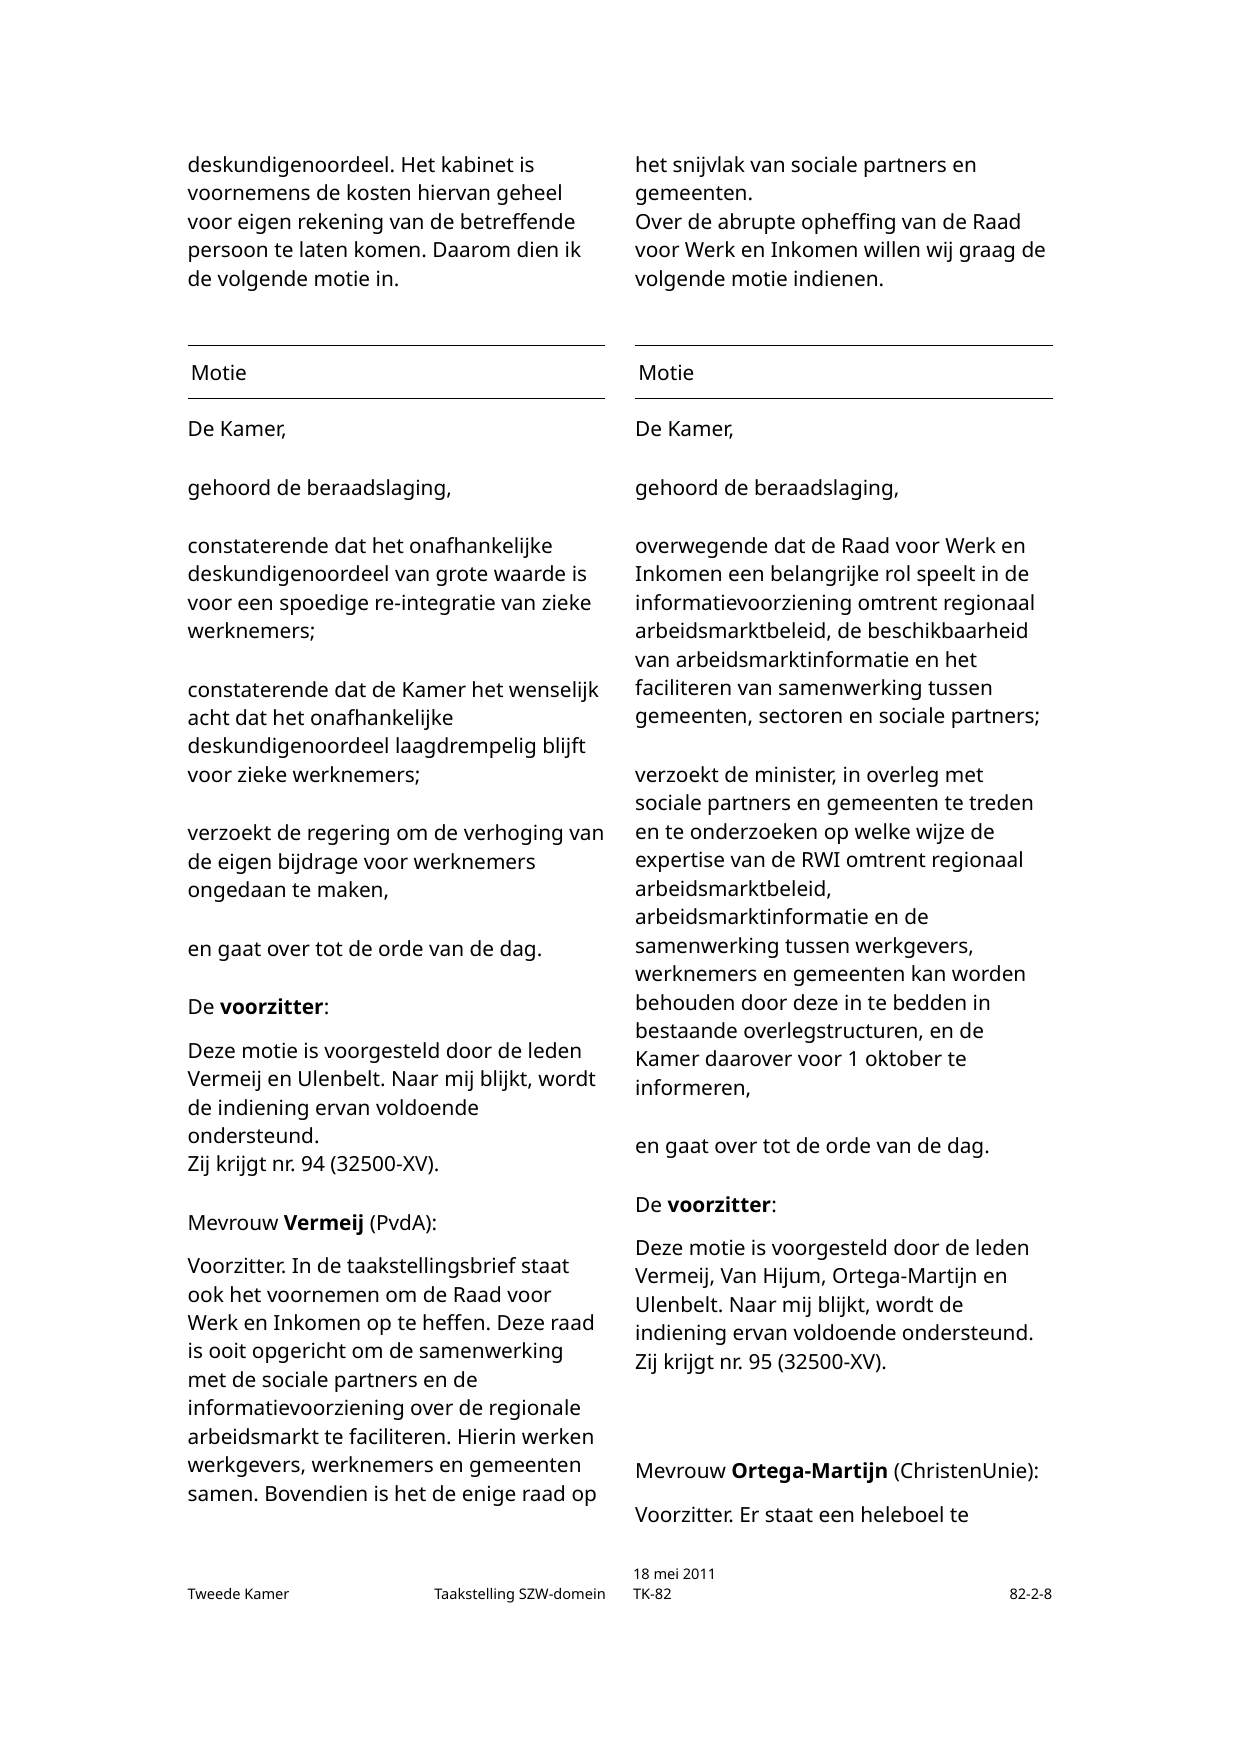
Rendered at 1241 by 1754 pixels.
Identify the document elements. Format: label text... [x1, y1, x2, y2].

text  [635, 1405, 1053, 1434]
subtitle Motie [635, 346, 1053, 398]
text Voorzitter. In de taakstellingsbrief staat ook het voornemen om de Raad voor Werk en Inkomen op te heffen. Deze raad is ooit opgericht om de samenwerking met de sociale partners en de informatievoorziening over de regionale arbeidsmarkt te faciliteren. Hierin werken werkgevers, werknemers en gemeenten samen. Bovendien is het de enige raad op [187, 1251, 605, 1507]
text De Kamer, [635, 414, 1053, 443]
text Mevrouw Ortega-Martijn (ChristenUnie): [635, 1456, 1053, 1485]
text Zij krijgt nr. 95 (32500-XV). [635, 1347, 1053, 1375]
text De Kamer, [187, 414, 605, 443]
text Over de abrupte opheffing van de Raad voor Werk en Inkomen willen wij graag de volgende motie indienen. [635, 207, 1053, 292]
text gehoord de beraadslaging, [635, 473, 1053, 501]
text gehoord de beraadslaging, [187, 473, 605, 501]
text De voorzitter: [187, 992, 605, 1021]
text Deze motie is voorgesteld door de leden Vermeij, Van Hijum, Ortega-Martijn en Ulenbelt. Naar mij blijkt, wordt de indiening ervan voldoende ondersteund. [635, 1233, 1053, 1347]
subtitle Motie [187, 346, 605, 399]
text Voorzitter. Er staat een heleboel te [635, 1500, 1053, 1528]
text constaterende dat de Kamer het wenselijk acht dat het onafhankelijke deskundigenoordeel laagdrempelig blijft voor zieke werknemers; [187, 675, 605, 788]
text deskundigenoordeel. Het kabinet is voornemens de kosten hiervan geheel voor eigen rekening van de betreffende persoon te laten komen. Daarom dien ik de volgende motie in. [187, 150, 605, 292]
text verzoekt de regering om de verhoging van de eigen bijdrage voor werknemers ongedaan te maken, [187, 818, 605, 904]
text en gaat over tot de orde van de dag. [635, 1131, 1053, 1160]
text verzoekt de minister, in overleg met sociale partners en gemeenten te treden en te onderzoeken op welke wijze de expertise van de RWI omtrent regionaal arbeidsmarktbeleid, arbeidsmarktinformatie en de samenwerking tussen werkgevers, werknemers en gemeenten kan worden behouden door deze in te bedden in bestaande overlegstructuren, en de Kamer daarover voor 1 oktober te informeren, [635, 760, 1053, 1101]
text Zij krijgt nr. 94 (32500-XV). [187, 1149, 605, 1178]
text Mevrouw Vermeij (PvdA): [187, 1208, 605, 1236]
text De voorzitter: [635, 1190, 1053, 1218]
text overwegende dat de Raad voor Werk en Inkomen een belangrijke rol speelt in de informatievoorziening omtrent regionaal arbeidsmarktbeleid, de beschikbaarheid van arbeidsmarktinformatie en het faciliteren van samenwerking tussen gemeenten, sectoren en sociale partners; [635, 531, 1053, 730]
text constaterende dat het onafhankelijke deskundigenoordeel van grote waarde is voor een spoedige re-integratie van zieke werknemers; [187, 531, 605, 645]
text Deze motie is voorgesteld door de leden Vermeij en Ulenbelt. Naar mij blijkt, wordt de indiening ervan voldoende ondersteund. [187, 1036, 605, 1149]
text en gaat over tot de orde van de dag. [187, 934, 605, 962]
text het snijvlak van sociale partners en gemeenten. [635, 150, 1053, 207]
